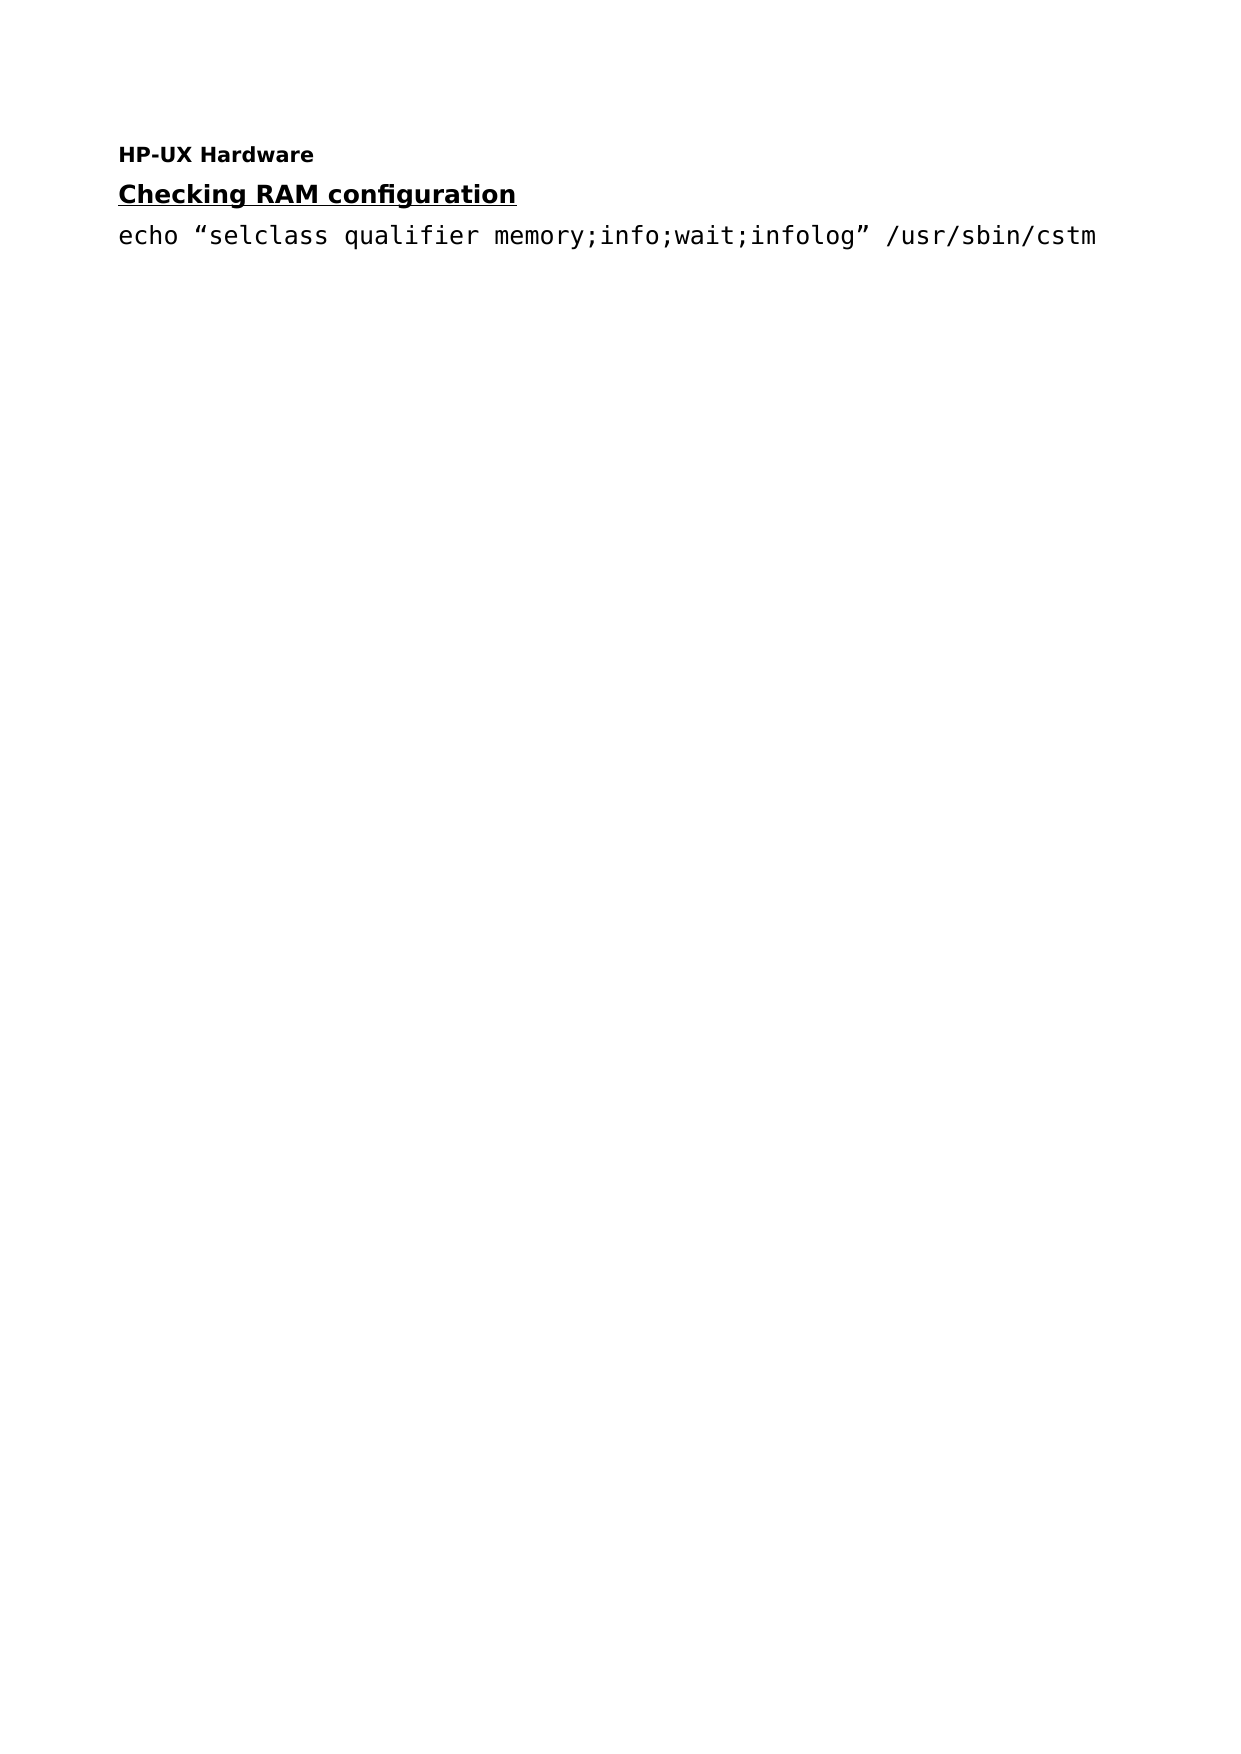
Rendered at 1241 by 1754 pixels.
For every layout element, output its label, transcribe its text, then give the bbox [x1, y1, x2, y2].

text Checking RAM configuration [118, 180, 1122, 209]
text echo “selclass qualifier memory;info;wait;infolog” /usr/sbin/cstm [118, 222, 1122, 251]
subtitle HP-UX Hardware [118, 143, 1122, 167]
